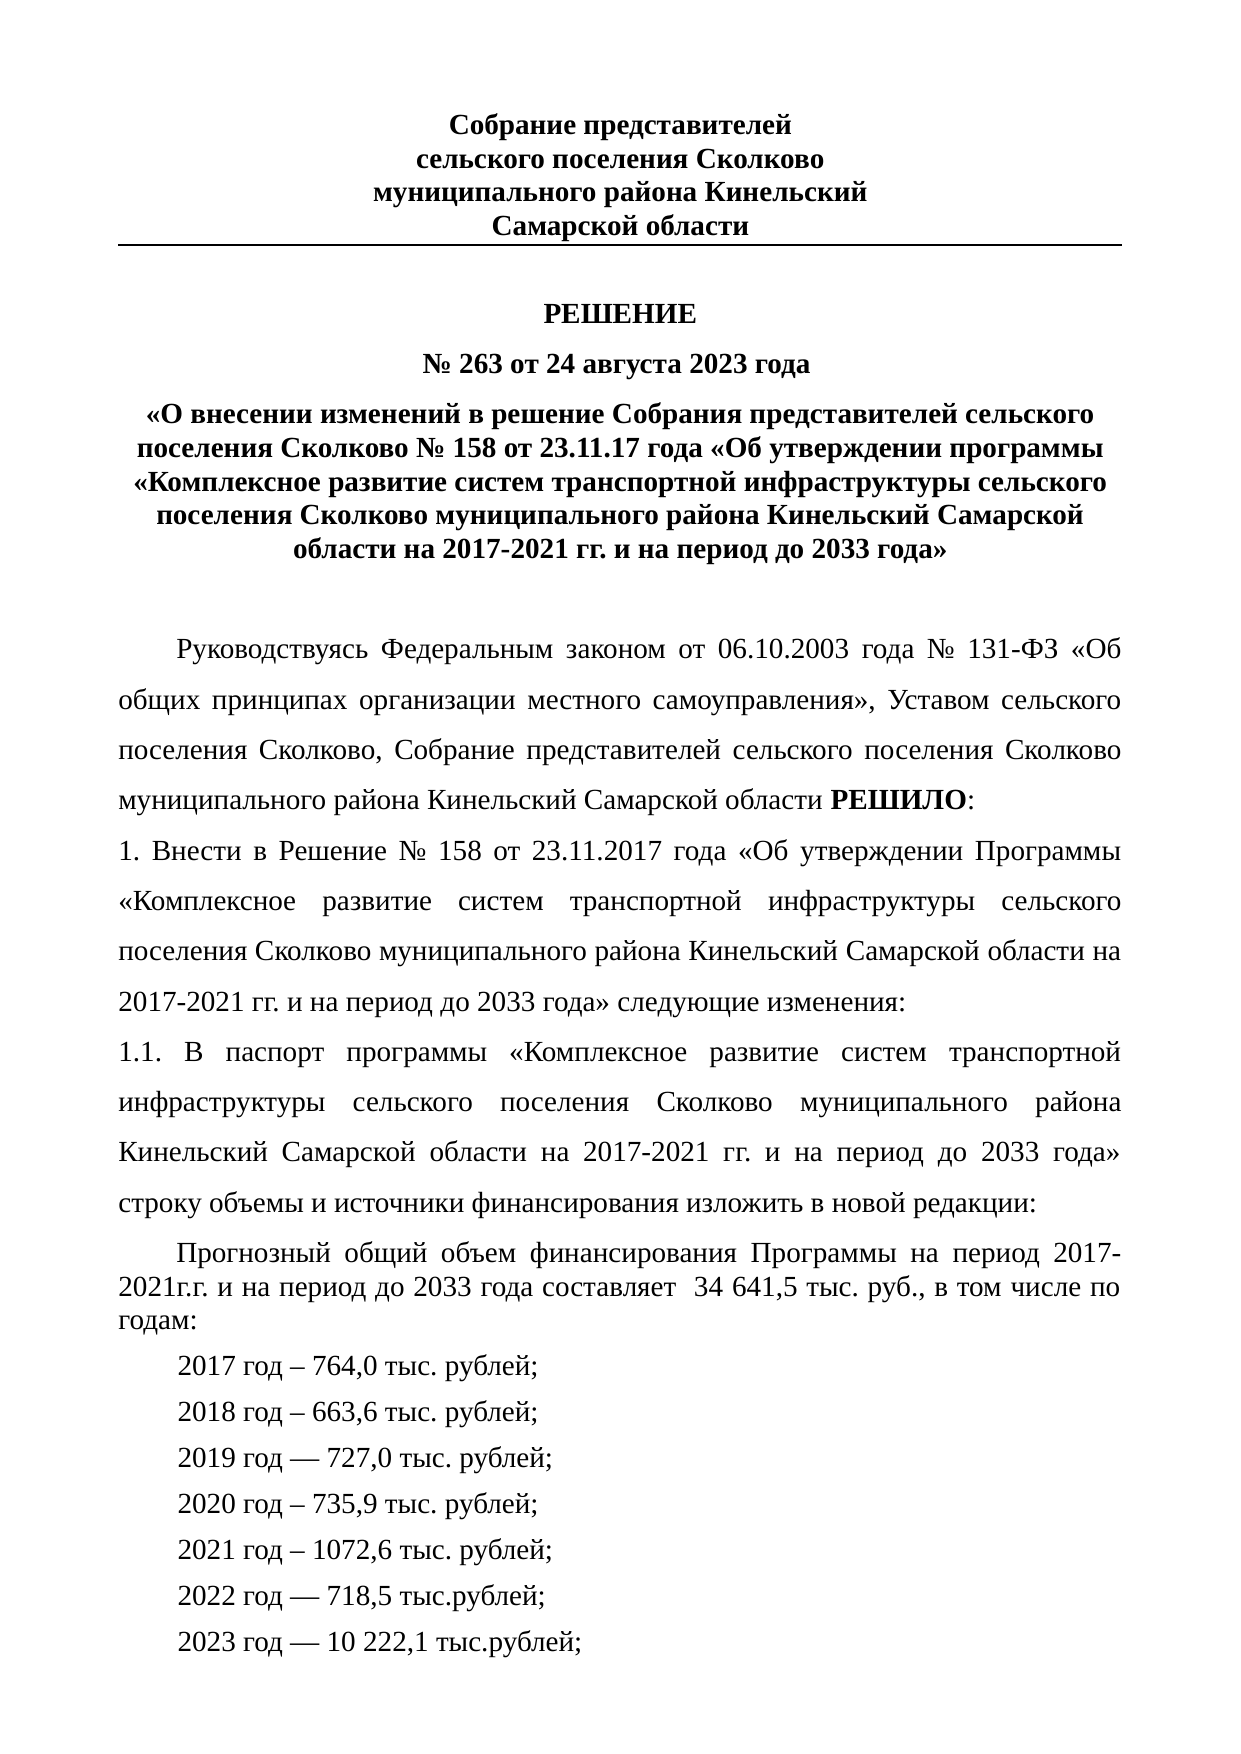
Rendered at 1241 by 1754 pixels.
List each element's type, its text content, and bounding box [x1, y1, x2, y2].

text 1.1. В паспорт программы «Комплексное развитие систем транспортной инфраструктуры сельского поселения Сколково муниципального района Кинельский Самарской области на 2017-2021 гг. и на период до 2033 года» строку объемы и источники финансирования изложить в новой редакции: [118, 1034, 1122, 1218]
text «О внесении изменений в решение Собрания представителей сельского поселения Сколково № 158 от 23.11.17 года «Об утверждении программы «Комплексное развитие систем транспортной инфраструктуры сельского поселения Сколково муниципального района Кинельский Самарской области на 2017-2021 гг. и на период до 2033 года» [118, 397, 1122, 564]
text 2023 год — 10 222,1 тыс.рублей; [118, 1624, 1122, 1658]
text 2017 год – 764,0 тыс. рублей; [118, 1348, 1122, 1382]
text 2018 год – 663,6 тыс. рублей; [118, 1394, 1122, 1428]
text Самарской области [118, 208, 1122, 244]
text 1. Внести в Решение № 158 от 23.11.2017 года «Об утверждении Программы «Комплексное развитие систем транспортной инфраструктуры сельского поселения Сколково муниципального района Кинельский Самарской области на 2017-2021 гг. и на период до 2033 года» следующие изменения: [118, 833, 1122, 1017]
text муниципального района Кинельский [118, 174, 1122, 208]
text № 263 от 24 августа 2023 года [118, 346, 1122, 380]
text 2020 год – 735,9 тыс. рублей; [118, 1486, 1122, 1520]
text сельского поселения Сколково [118, 141, 1122, 174]
text Прогнозный общий объем финансирования Программы на период 2017-2021г.г. и на период до 2033 года составляет 34 641,5 тыс. руб., в том числе по годам: [118, 1235, 1122, 1336]
text 2021 год – 1072,6 тыс. рублей; [118, 1532, 1122, 1566]
text 2022 год — 718,5 тыс.рублей; [118, 1578, 1122, 1612]
text РЕШЕНИЕ [118, 296, 1122, 329]
text Собрание представителей [118, 107, 1122, 141]
text 2019 год — 727,0 тыс. рублей; [118, 1440, 1122, 1474]
text Руководствуясь Федеральным законом от 06.10.2003 года № 131-ФЗ «Об общих принципах организации местного самоуправления», Уставом сельского поселения Сколково, Собрание представителей сельского поселения Сколково муниципального района Кинельский Самарской области РЕШИЛО: [118, 631, 1122, 816]
